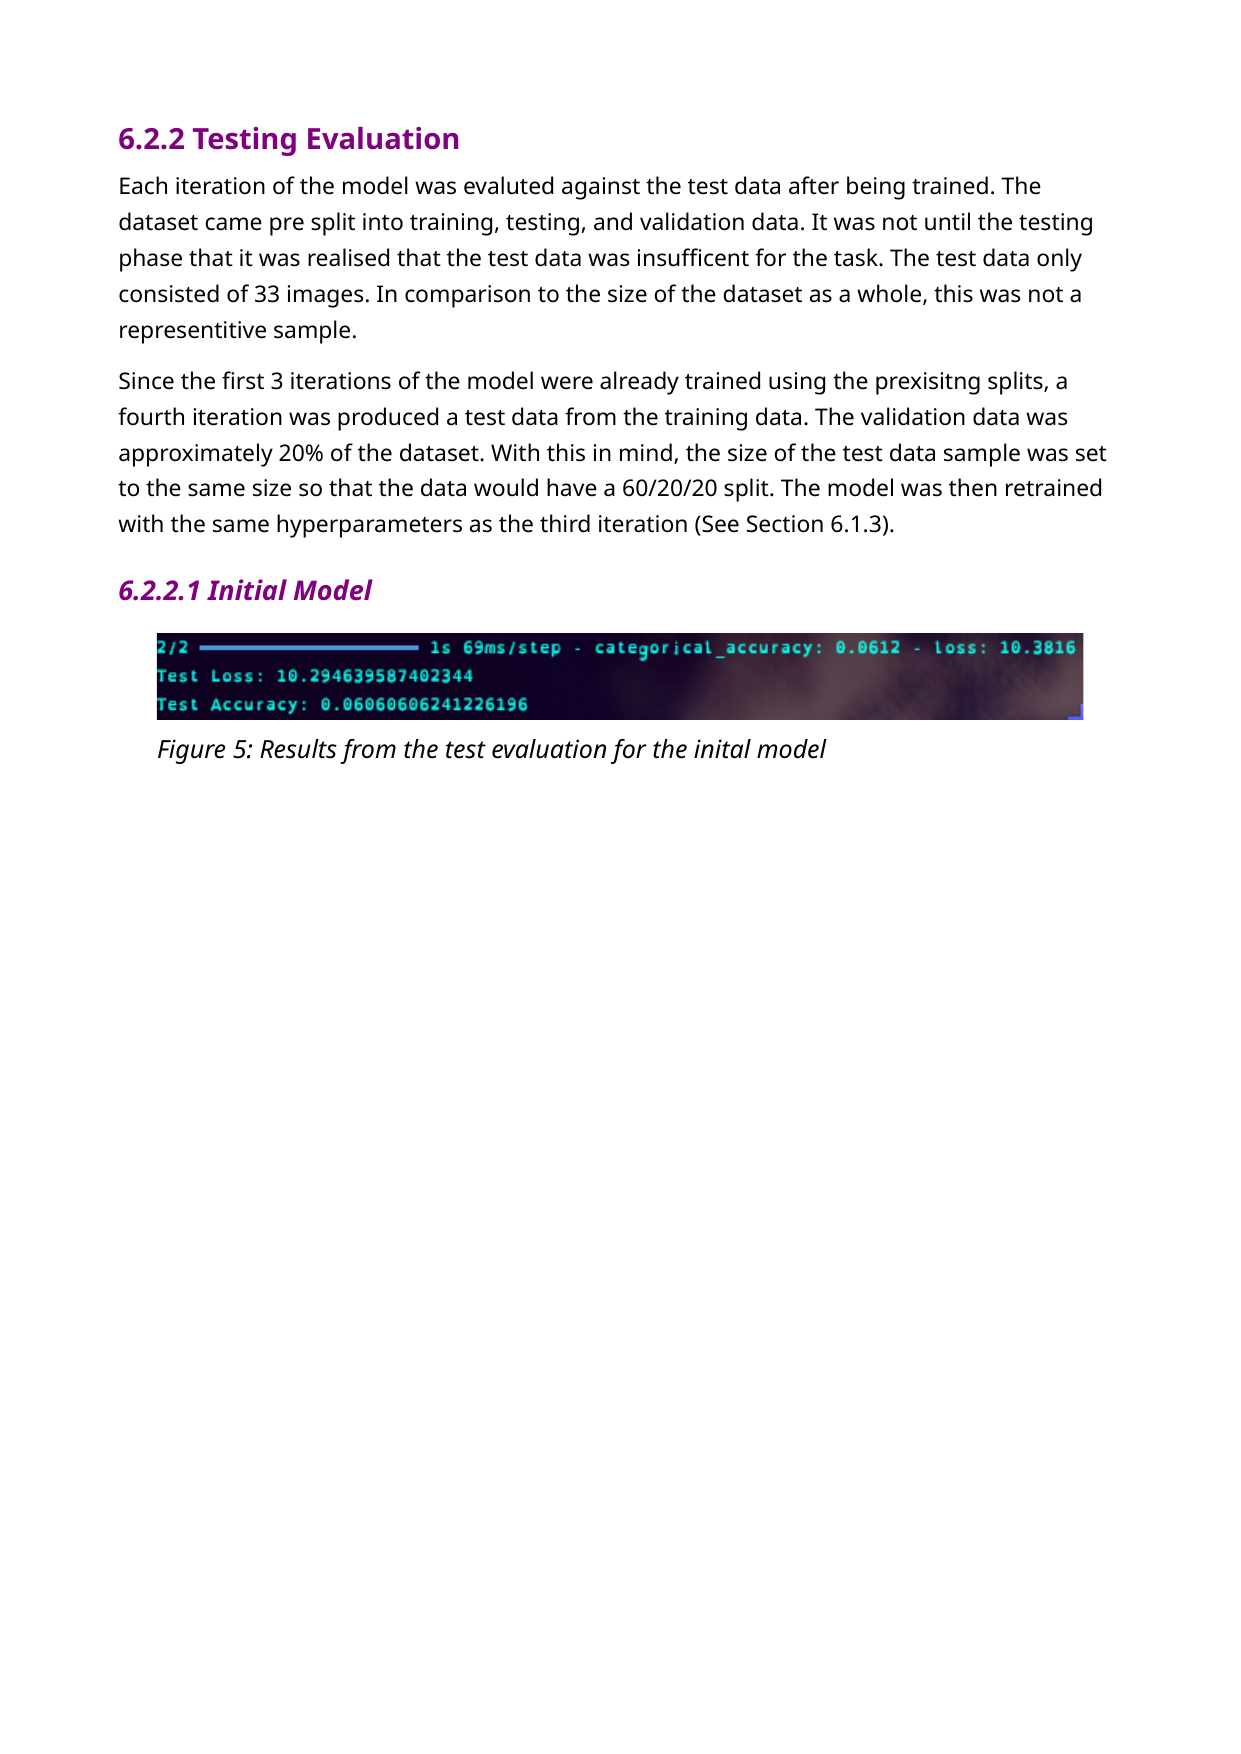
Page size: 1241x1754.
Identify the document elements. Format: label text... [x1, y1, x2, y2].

subtitle 6.2.2.1 Initial Model [118, 571, 1122, 608]
text Each iteration of the model was evaluted against the test data after being trained. The dataset came pre split into training, testing, and validation data. It was not until the testing phase that it was realised that the test data was insufficent for the task. The test data only consisted of 33 images. In comparison to the size of the dataset as a whole, this was not a representitive sample. [118, 170, 1122, 345]
text Since the first 3 iterations of the model were already trained using the prexisitng splits, a fourth iteration was produced a test data from the training data. The validation data was approximately 20% of the dataset. With this in mind, the size of the test data sample was set to the same size so that the data would have a 60/20/20 split. The model was then retrained with the same hyperparameters as the third iteration (See Section 6.1.3). [118, 364, 1122, 539]
picture [156, 633, 1084, 720]
text Figure 5: Results from the test evaluation for the inital model [157, 720, 1083, 766]
subtitle 6.2.2 Testing Evaluation [118, 118, 1122, 158]
